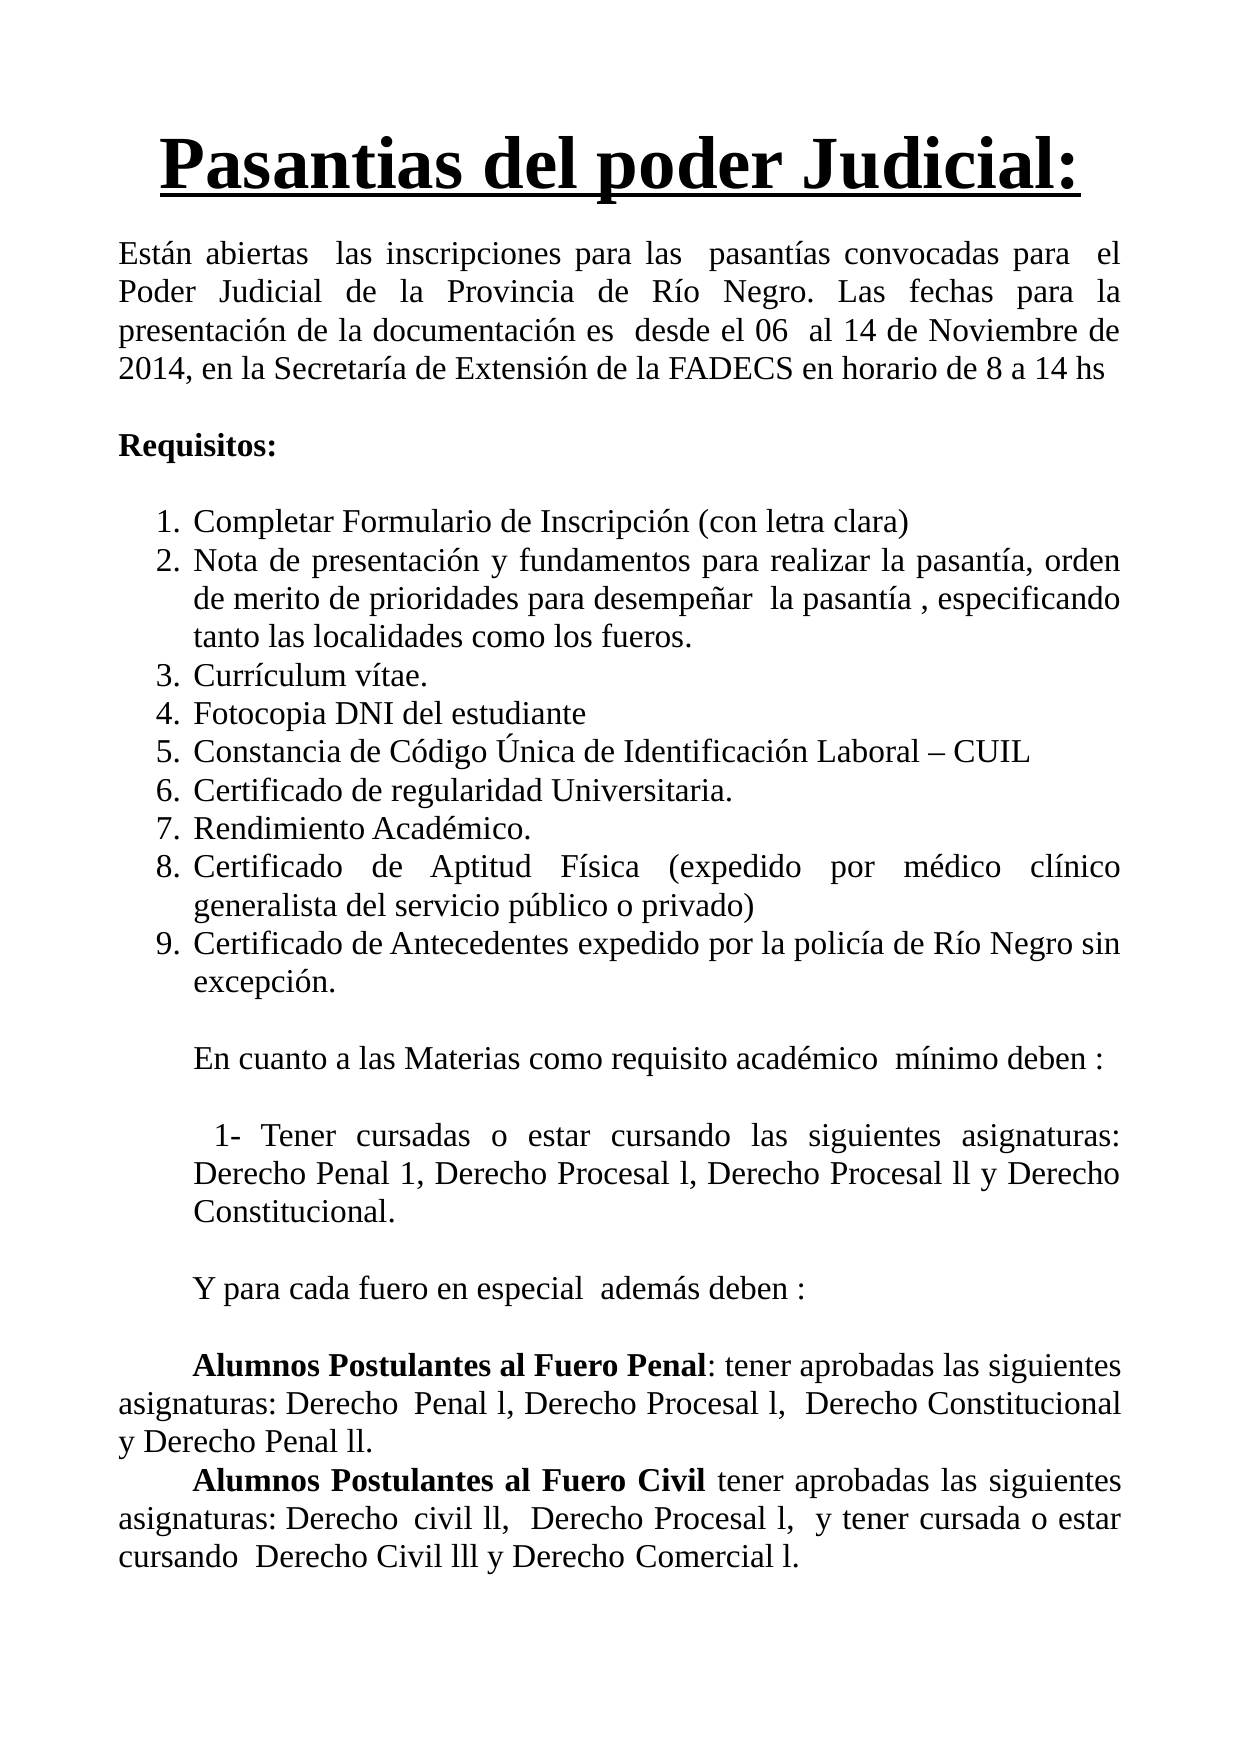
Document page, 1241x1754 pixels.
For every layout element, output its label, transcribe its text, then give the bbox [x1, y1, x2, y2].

list Fotocopia DNI del estudiante [156, 693, 1122, 731]
list Certificado de regularidad Universitaria. [156, 770, 1122, 808]
text Requisitos: [118, 425, 1122, 463]
list 1- Tener cursadas o estar cursando las siguientes asignaturas: Derecho Penal 1, Derecho Procesal l, Derecho Procesal ll y Derecho Constitucional. [156, 1115, 1122, 1230]
text Están abiertas las inscripciones para las pasantías convocadas para el Poder Judicial de la Provincia de Río Negro. Las fechas para la presentación de la documentación es desde el 06 al 14 de Noviembre de 2014, en la Secretaría de Extensión de la FADECS en horario de 8 a 14 hs [118, 233, 1122, 386]
list Certificado de Antecedentes expedido por la policía de Río Negro sin excepción. [156, 923, 1122, 1000]
list Rendimiento Académico. [156, 808, 1122, 846]
list Certificado de Aptitud Física (expedido por médico clínico generalista del servicio público o privado) [156, 846, 1122, 923]
list Nota de presentación y fundamentos para realizar la pasantía, orden de merito de prioridades para desempeñar la pasantía , especificando tanto las localidades como los fueros. [156, 540, 1122, 655]
text Pasantias del poder Judicial: [118, 118, 1122, 204]
list Constancia de Código Única de Identificación Laboral – CUIL [156, 731, 1122, 770]
text Alumnos Postulantes al Fuero Civil tener aprobadas las siguientes asignaturas: Derecho civil ll, Derecho Procesal l, y tener cursada o estar cursando Derecho Civil lll y Derecho Comercial l. [118, 1460, 1122, 1575]
list Currículum vítae. [156, 655, 1122, 693]
list En cuanto a las Materias como requisito académico mínimo deben : [156, 1038, 1122, 1076]
text Alumnos Postulantes al Fuero Penal: tener aprobadas las siguientes asignaturas: Derecho Penal l, Derecho Procesal l, Derecho Constitucional y Derecho Penal ll. [118, 1345, 1122, 1460]
text Y para cada fuero en especial además deben : [118, 1268, 1122, 1306]
list Completar Formulario de Inscripción (con letra clara) [156, 501, 1122, 540]
